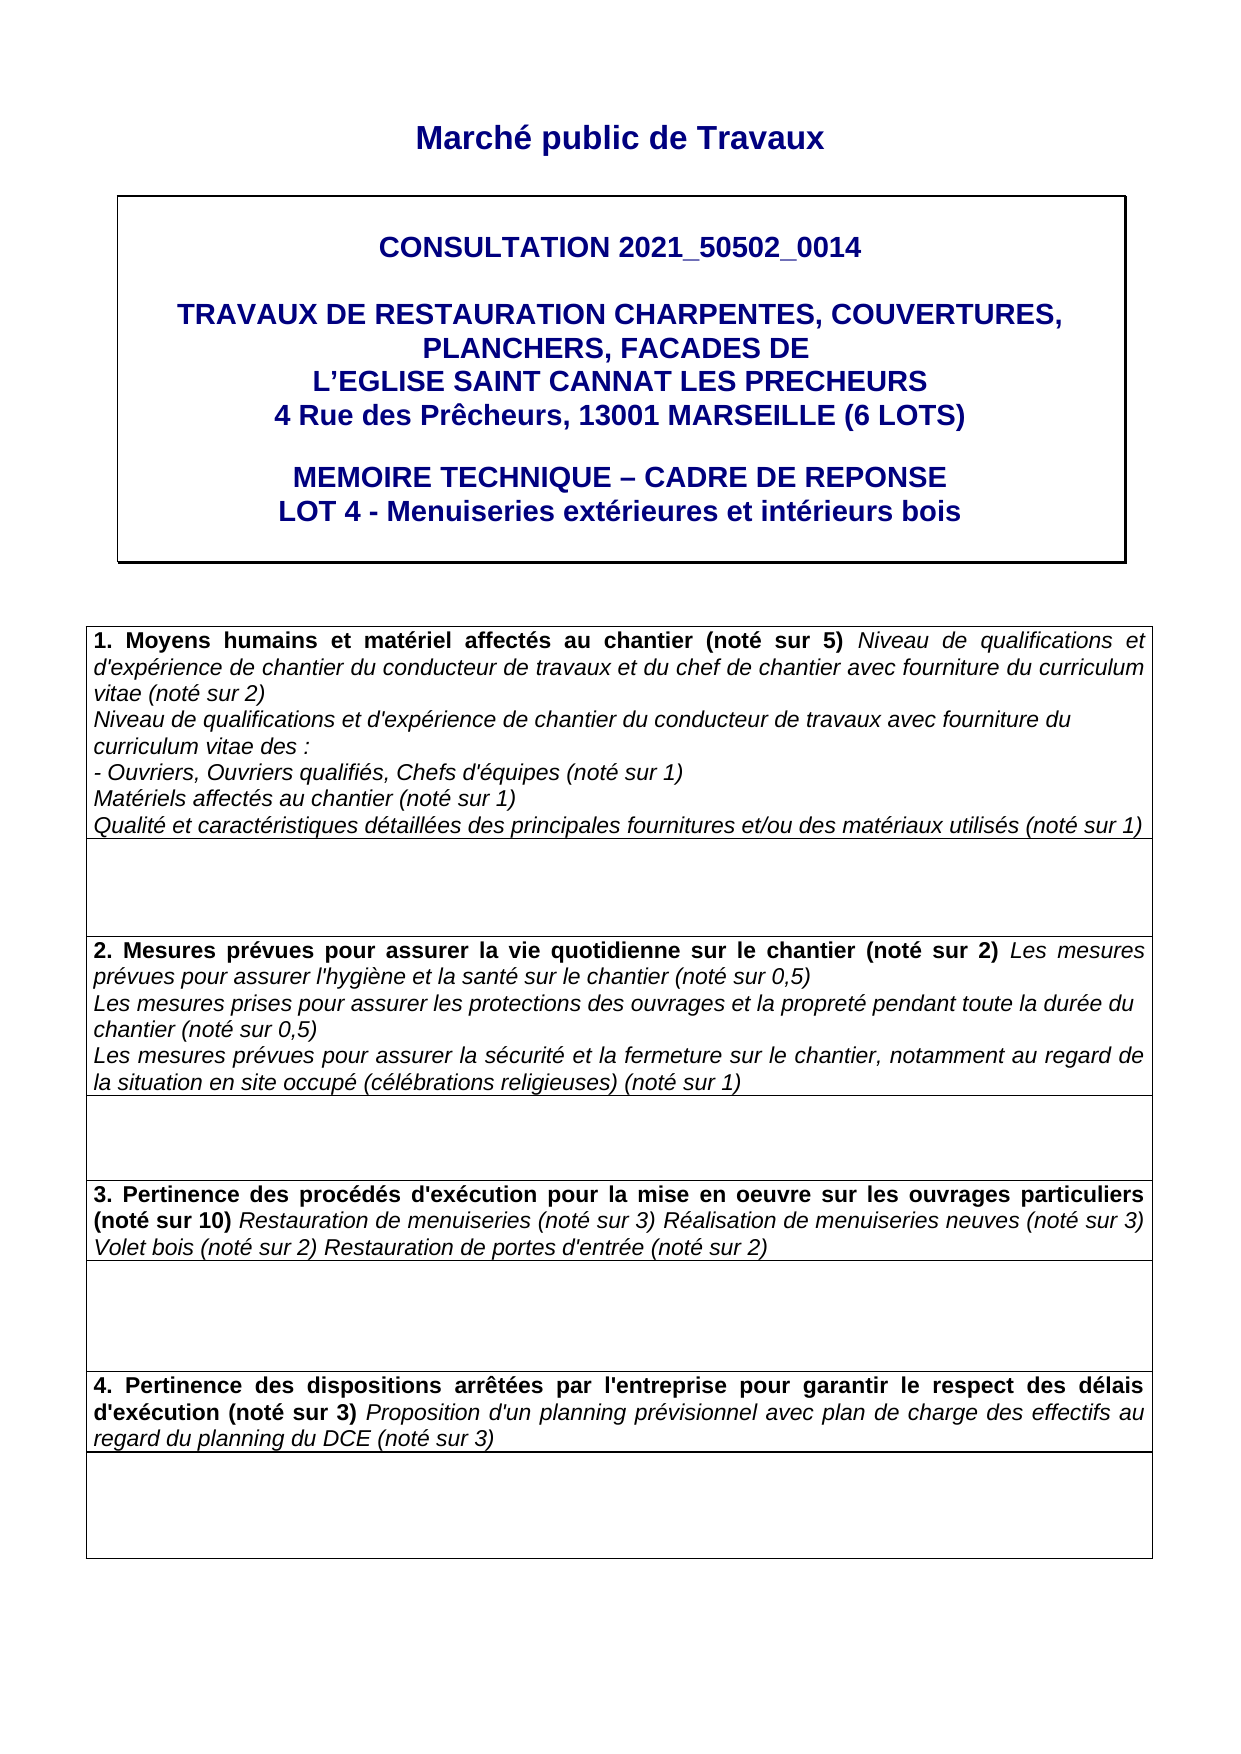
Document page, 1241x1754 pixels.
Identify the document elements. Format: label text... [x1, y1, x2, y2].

table_cell [87, 1261, 1152, 1371]
text CONSULTATION 2021_50502_0014 [118, 230, 1122, 264]
text Marché public de Travaux [118, 118, 1122, 157]
table_cell [87, 839, 1152, 936]
table_cell [87, 1096, 1152, 1180]
table_cell 2. Mesures prévues pour assurer la vie quotidienne sur le chantier (noté sur 2) Les mesures prévues pour assurer l'hygiène et la santé sur le chantier (noté sur 0,5) Les mesures prises pour assurer les protections des ouvrages et la propreté pendant toute la durée du chantier (noté sur 0,5) Les mesures prévues pour assurer la sécurité et la fermeture sur le chantier, notamment au regard de la situation en site occupé (célébrations religieuses) (noté sur 1) [87, 937, 1152, 1095]
text L’EGLISE SAINT CANNAT LES PRECHEURS [118, 364, 1122, 398]
text 4 Rue des Prêcheurs, 13001 MARSEILLE (6 LOTS) [118, 398, 1122, 431]
table_cell 4. Pertinence des dispositions arrêtées par l'entreprise pour garantir le respect des délais d'exécution (noté sur 3) Proposition d'un planning prévisionnel avec plan de charge des effectifs au regard du planning du DCE (noté sur 3) [87, 1372, 1152, 1451]
text LOT 4 - Menuiseries extérieures et intérieurs bois [118, 494, 1122, 527]
table_header 1. Moyens humains et matériel affectés au chantier (noté sur 5) Niveau de qualifications et d'expérience de chantier du conducteur de travaux et du chef de chantier avec fourniture du curriculum vitae (noté sur 2) Niveau de qualifications et d'expérience de chantier du conducteur de travaux avec fourniture du curriculum vitae des : - Ouvriers, Ouvriers qualifiés, Chefs d'équipes (noté sur 1) Matériels affectés au chantier (noté sur 1) Qualité et caractéristiques détaillées des principales fournitures et/ou des matériaux utilisés (noté sur 1) [87, 627, 1152, 838]
table_cell [87, 1453, 1152, 1558]
table_cell 3. Pertinence des procédés d'exécution pour la mise en oeuvre sur les ouvrages particuliers (noté sur 10) Restauration de menuiseries (noté sur 3) Réalisation de menuiseries neuves (noté sur 3) Volet bois (noté sur 2) Restauration de portes d'entrée (noté sur 2) [87, 1181, 1152, 1260]
text MEMOIRE TECHNIQUE – CADRE DE REPONSE [118, 460, 1122, 494]
text TRAVAUX DE RESTAURATION CHARPENTES, COUVERTURES, PLANCHERS, FACADES DE [118, 297, 1122, 364]
